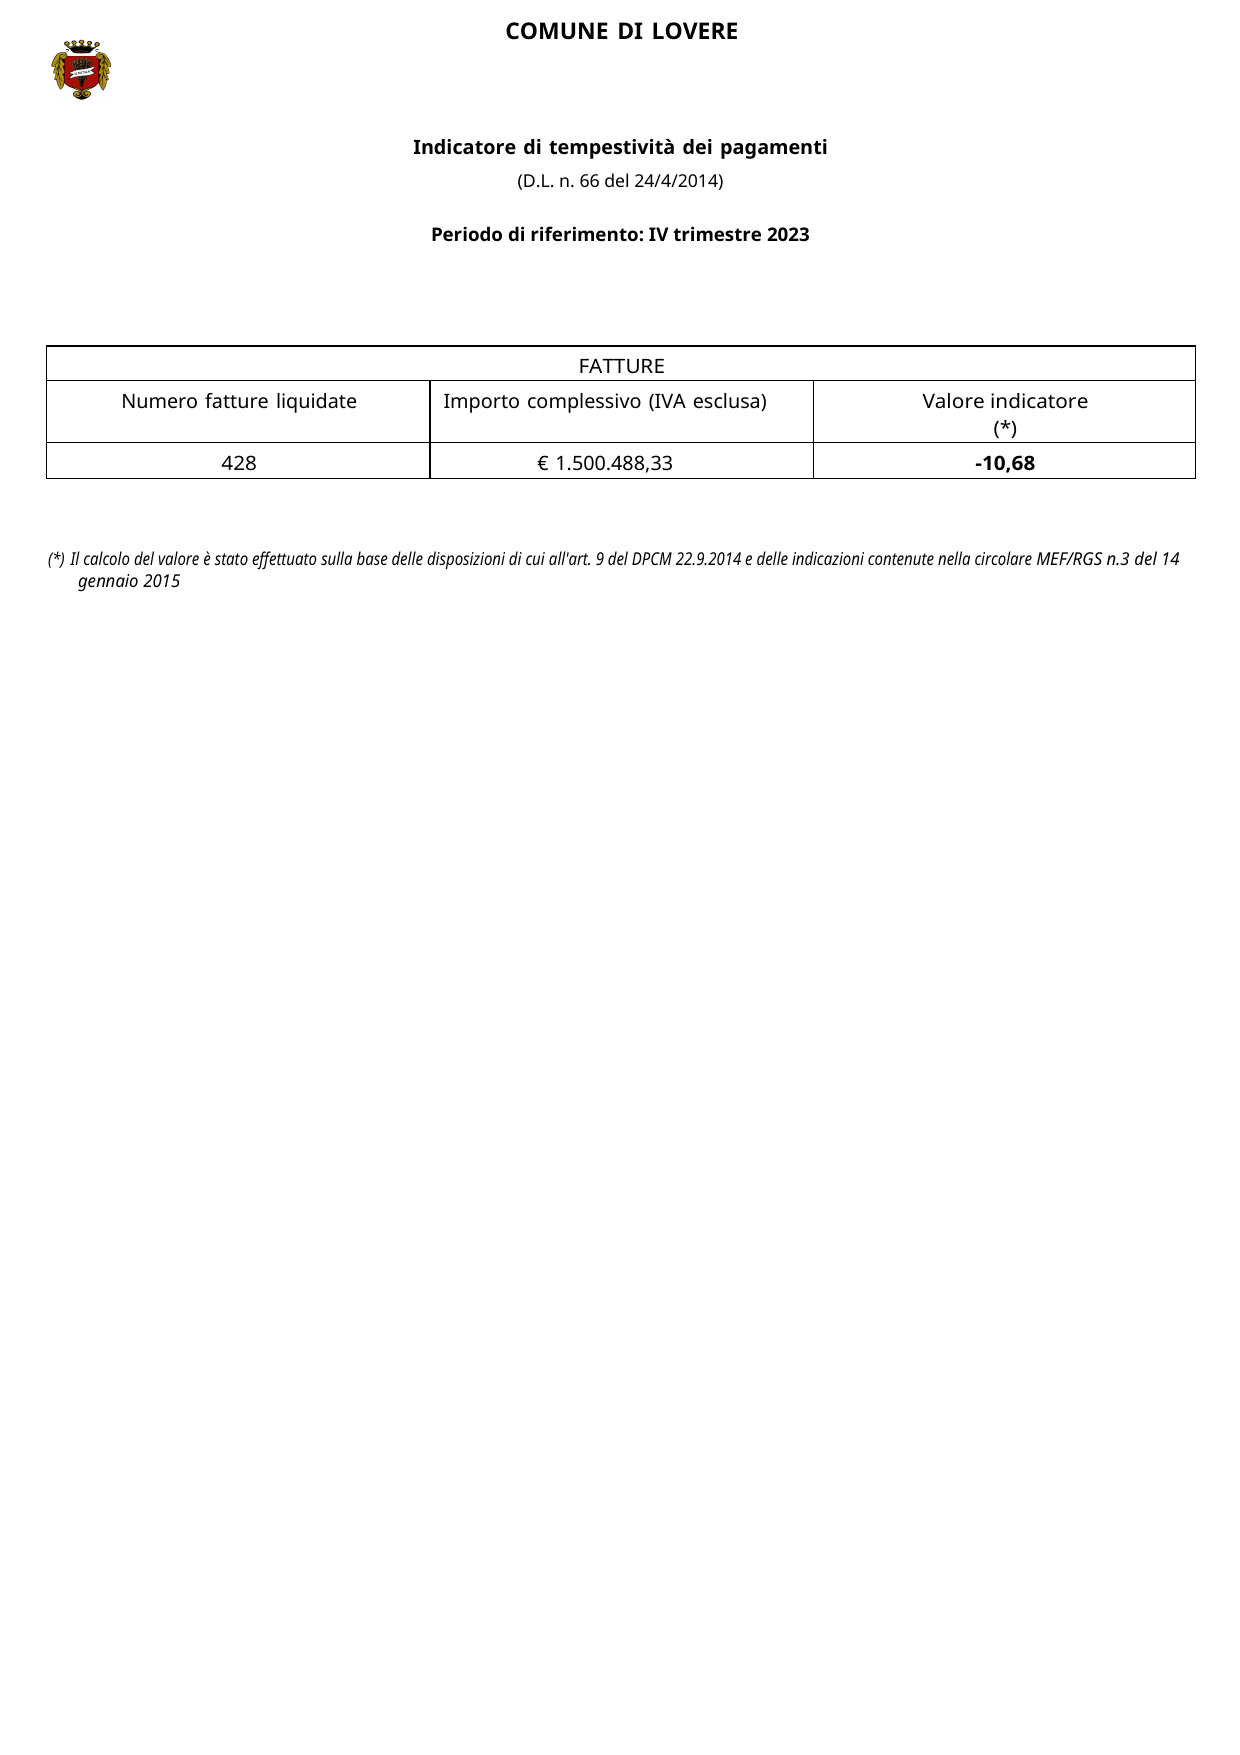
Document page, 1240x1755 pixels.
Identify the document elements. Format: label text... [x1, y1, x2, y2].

text Periodo di riferimento: IV trimestre 2023 [411, 221, 830, 247]
table_cell 428 [47, 443, 429, 477]
table_header FATTURE [47, 347, 1195, 380]
text (*) Il calcolo del valore è stato effettuato sulla base delle disposizioni di cui all'art. 9 del DPCM 22.9.2014 e delle indicazioni contenute nella circolare MEF/RGS n.3 del 14 gennaio 2015 [48, 547, 1208, 593]
table_cell Numero fatture liquidate [47, 381, 429, 442]
text Indicatore di tempestività dei pagamenti [411, 133, 830, 160]
text (D.L. n. 66 del 24/4/2014) [411, 168, 830, 192]
table_cell -10,68 [814, 443, 1195, 477]
text COMUNE DI LOVERE [51, 15, 1208, 99]
table_cell Valore indicatore (*) [814, 381, 1195, 442]
table_cell Importo complessivo (IVA esclusa) [431, 381, 813, 442]
table_cell € 1.500.488,33 [431, 443, 813, 477]
